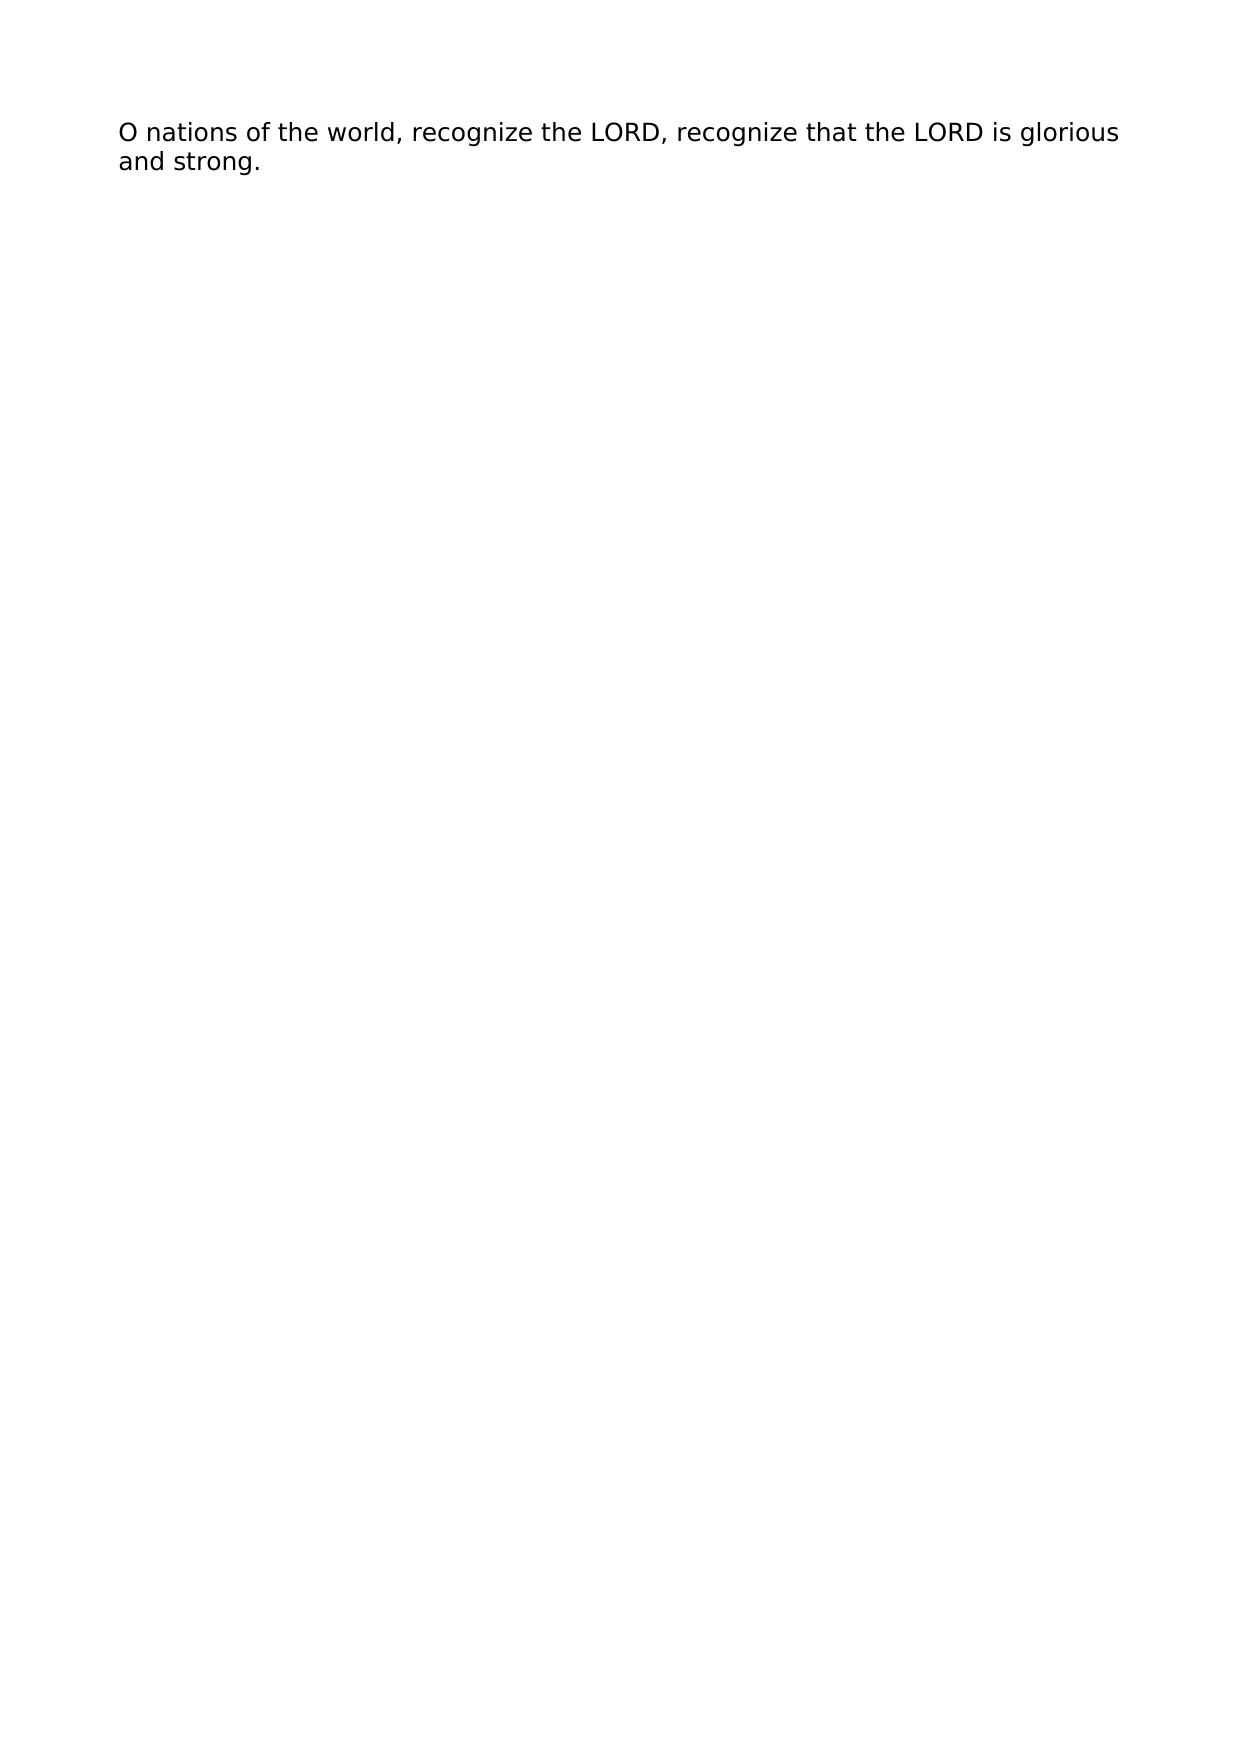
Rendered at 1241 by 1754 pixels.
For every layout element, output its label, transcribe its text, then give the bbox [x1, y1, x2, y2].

text O nations of the world, recognize the LORD, recognize that the LORD is glorious and strong. [118, 118, 1122, 176]
